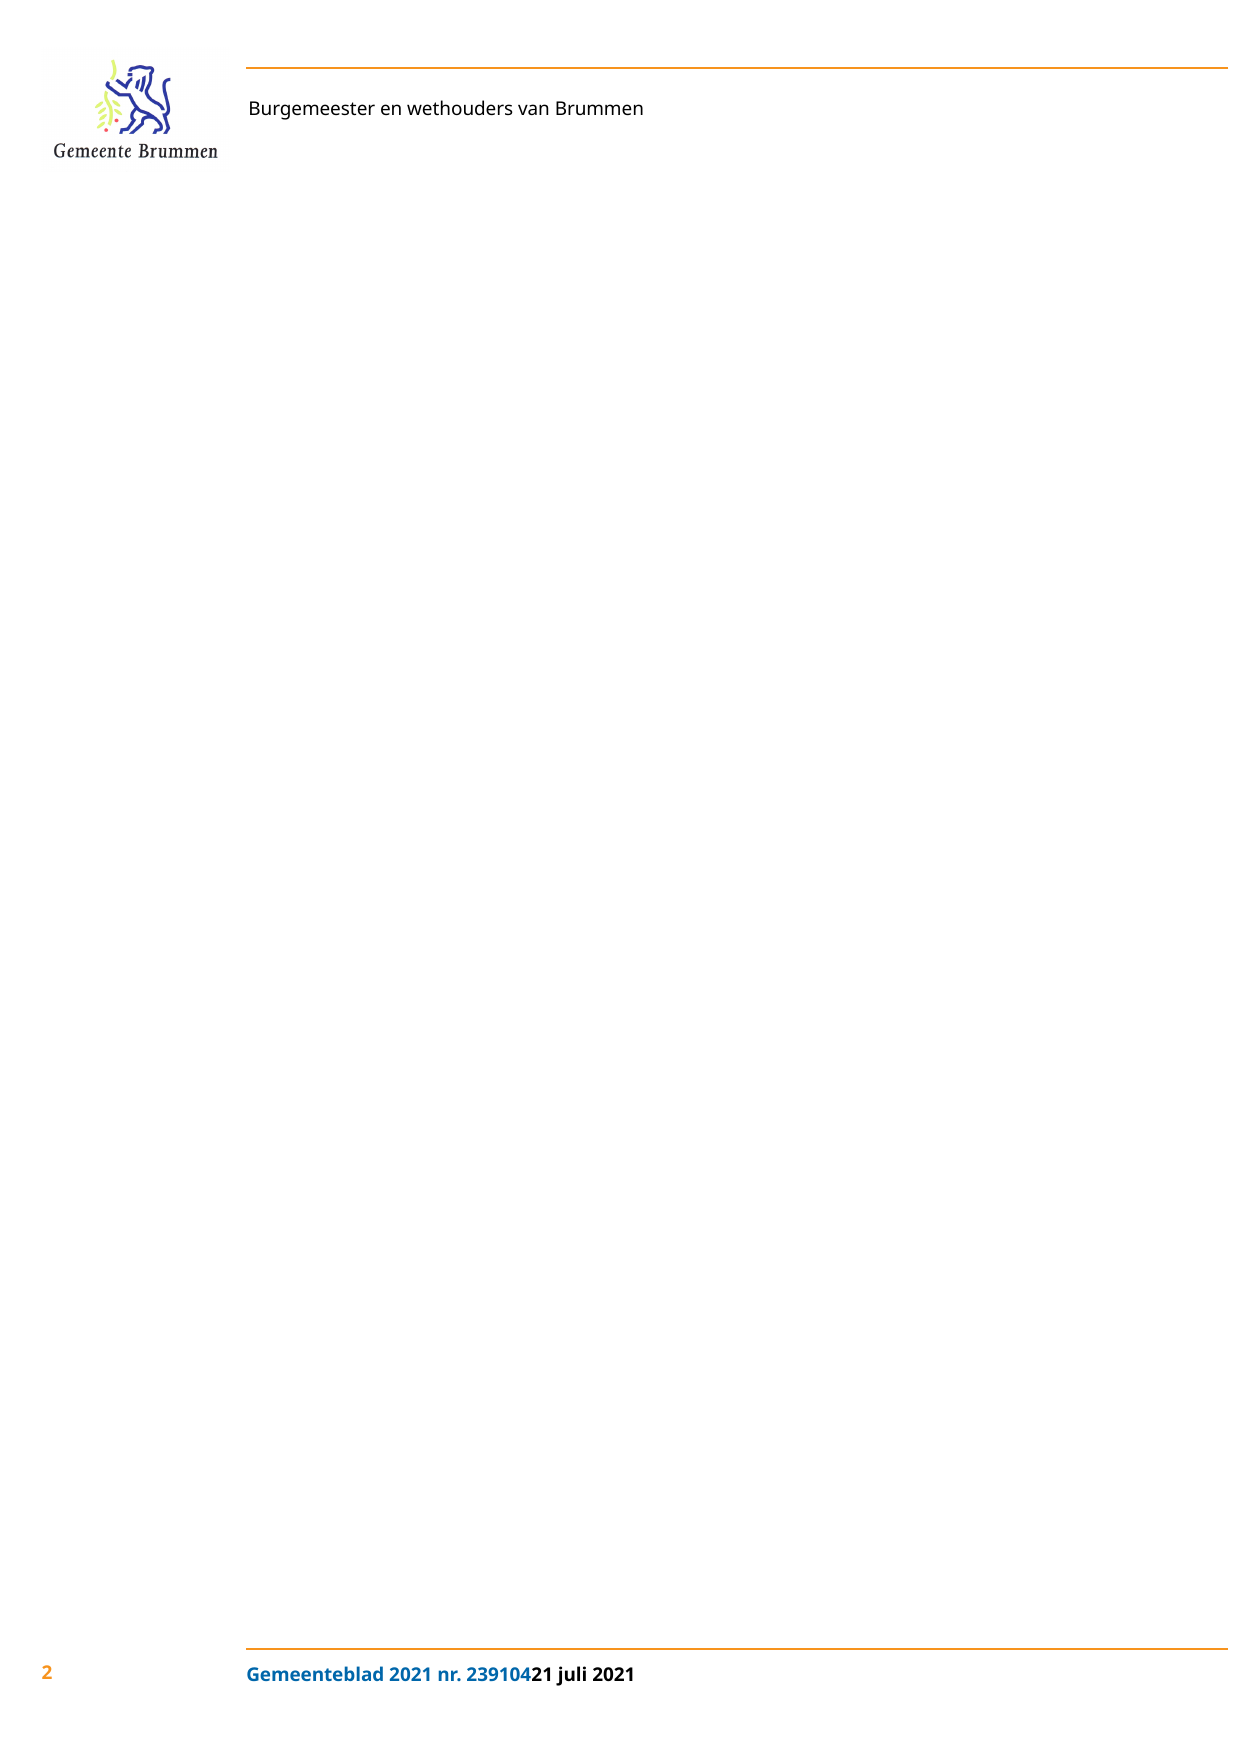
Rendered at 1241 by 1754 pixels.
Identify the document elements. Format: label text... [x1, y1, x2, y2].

picture [41, 47, 231, 172]
text Burgemeester en wethouders van Brummen [248, 95, 1152, 121]
